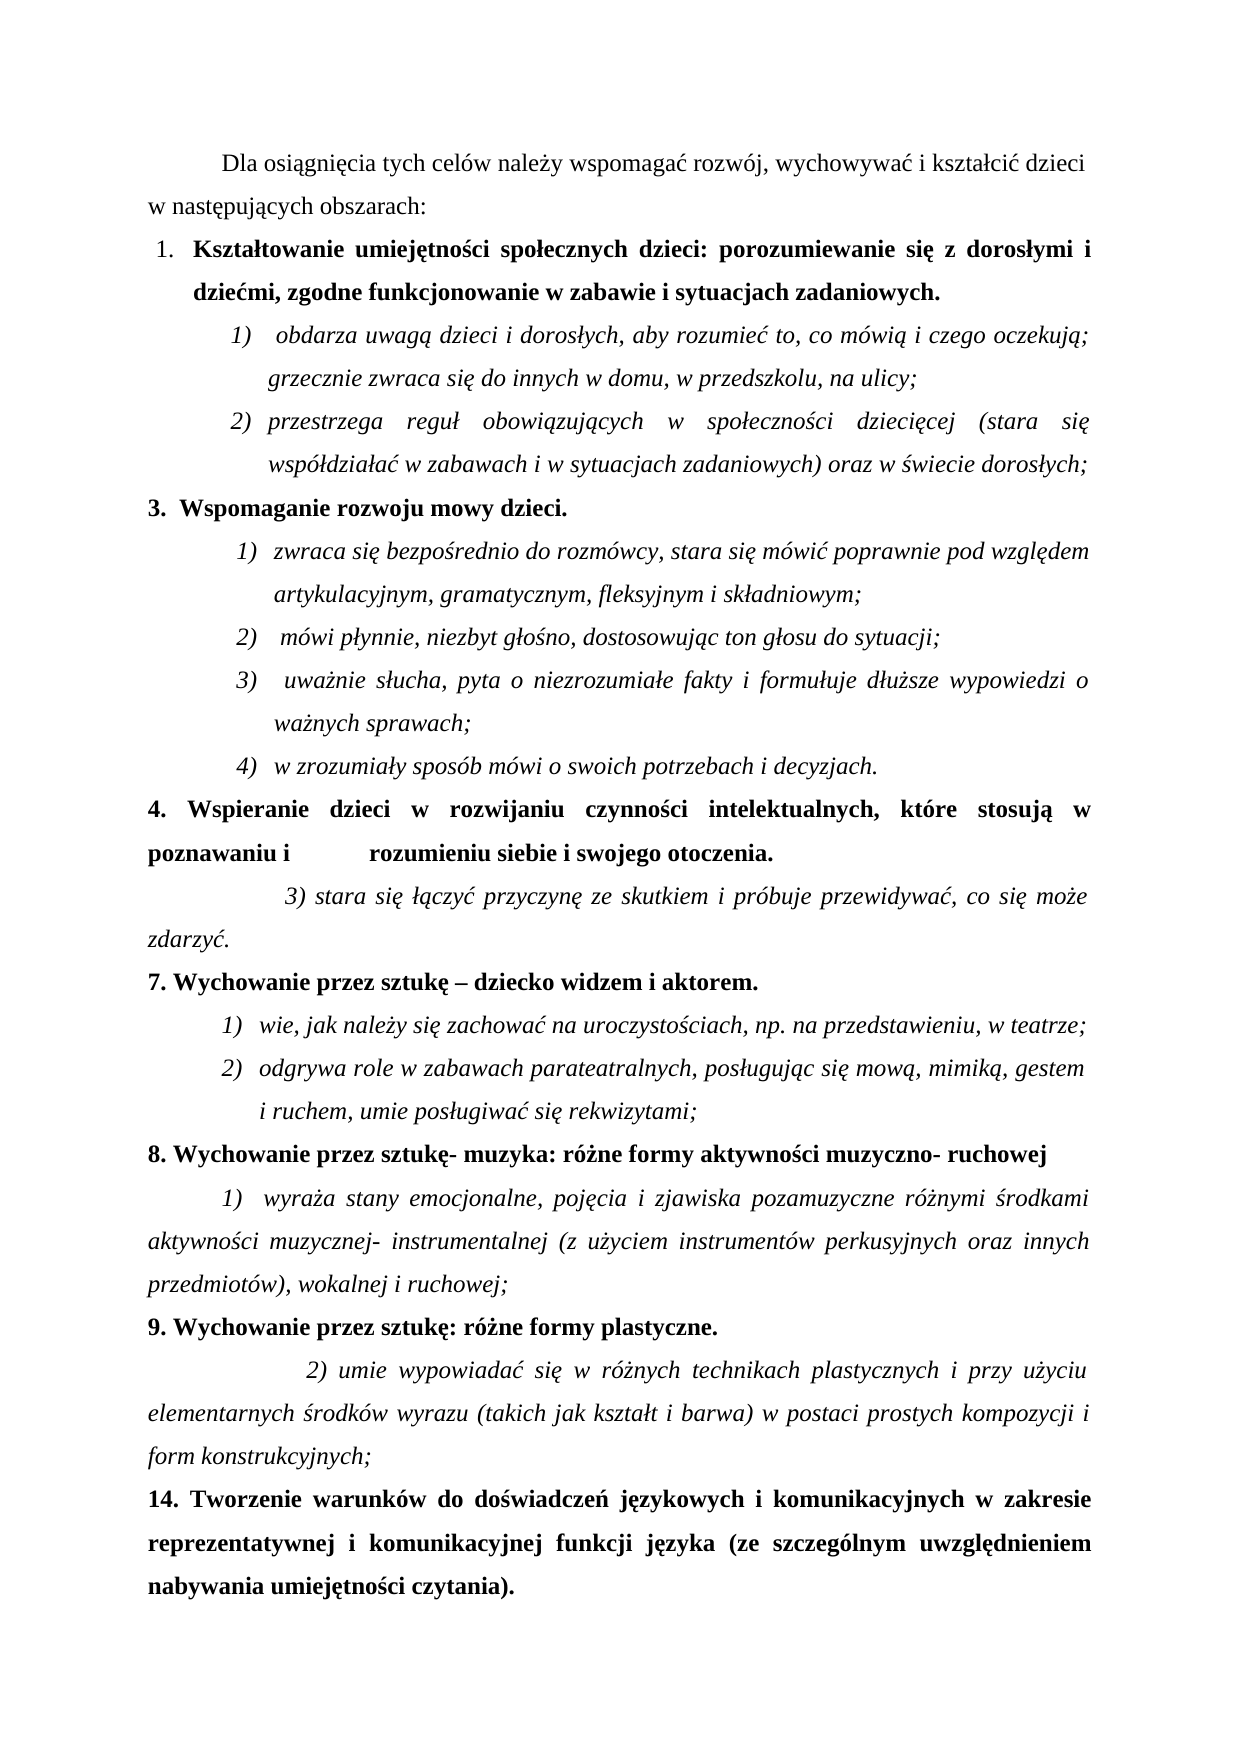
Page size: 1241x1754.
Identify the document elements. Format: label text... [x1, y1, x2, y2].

text 8. Wychowanie przez sztukę- muzyka: różne formy aktywności muzyczno- ruchowej [148, 1139, 1093, 1168]
text 3. Wspomaganie rozwoju mowy dzieci. [148, 493, 1093, 521]
list w zrozumiały sposób mówi o swoich potrzebach i decyzjach. [236, 751, 1093, 780]
list wie, jak należy się zachować na uroczystościach, np. na przedstawieniu, w teatrze; [221, 1010, 1093, 1039]
text 3) stara się łączyć przyczynę ze skutkiem i próbuje przewidywać, co się może zdarzyć. [148, 881, 1093, 953]
text 2) umie wypowiadać się w różnych technikach plastycznych i przy użyciu elementarnych środków wyrazu (takich jak kształt i barwa) w postaci prostych kompozycji i form konstrukcyjnych; [148, 1355, 1093, 1470]
text 4. Wspieranie dzieci w rozwijaniu czynności intelektualnych, które stosują w poznawaniu i rozumieniu siebie i swojego otoczenia. [148, 794, 1093, 866]
list zwraca się bezpośrednio do rozmówcy, stara się mówić poprawnie pod względem artykulacyjnym, gramatycznym, fleksyjnym i składniowym; [236, 536, 1093, 608]
text Dla osiągnięcia tych celów należy wspomagać rozwój, wychowywać i kształcić dzieci w następujących obszarach: [148, 148, 1093, 219]
list Kształtowanie umiejętności społecznych dzieci: porozumiewanie się z dorosłymi i dziećmi, zgodne funkcjonowanie w zabawie i sytuacjach zadaniowych. [155, 234, 1093, 306]
list mówi płynnie, niezbyt głośno, dostosowując ton głosu do sytuacji; [236, 622, 1093, 651]
list przestrzega reguł obowiązujących w społeczności dziecięcej (stara się współdziałać w zabawach i w sytuacjach zadaniowych) oraz w świecie dorosłych; [230, 406, 1093, 478]
list obdarza uwagą dzieci i dorosłych, aby rozumieć to, co mówią i czego oczekują; grzecznie zwraca się do innych w domu, w przedszkolu, na ulicy; [230, 320, 1093, 392]
list odgrywa role w zabawach parateatralnych, posługując się mową, mimiką, gestem i ruchem, umie posługiwać się rekwizytami; [221, 1053, 1093, 1125]
text 1) wyraża stany emocjonalne, pojęcia i zjawiska pozamuzyczne różnymi środkami aktywności muzycznej- instrumentalnej (z użyciem instrumentów perkusyjnych oraz innych przedmiotów), wokalnej i ruchowej; [148, 1183, 1093, 1298]
text 7. Wychowanie przez sztukę – dziecko widzem i aktorem. [148, 967, 1093, 996]
text 14. Tworzenie warunków do doświadczeń językowych i komunikacyjnych w zakresie reprezentatywnej i komunikacyjnej funkcji języka (ze szczególnym uwzględnieniem nabywania umiejętności czytania). [148, 1484, 1093, 1599]
text 9. Wychowanie przez sztukę: różne formy plastyczne. [148, 1312, 1093, 1341]
list uważnie słucha, pyta o niezrozumiałe fakty i formułuje dłuższe wypowiedzi o ważnych sprawach; [236, 665, 1093, 737]
